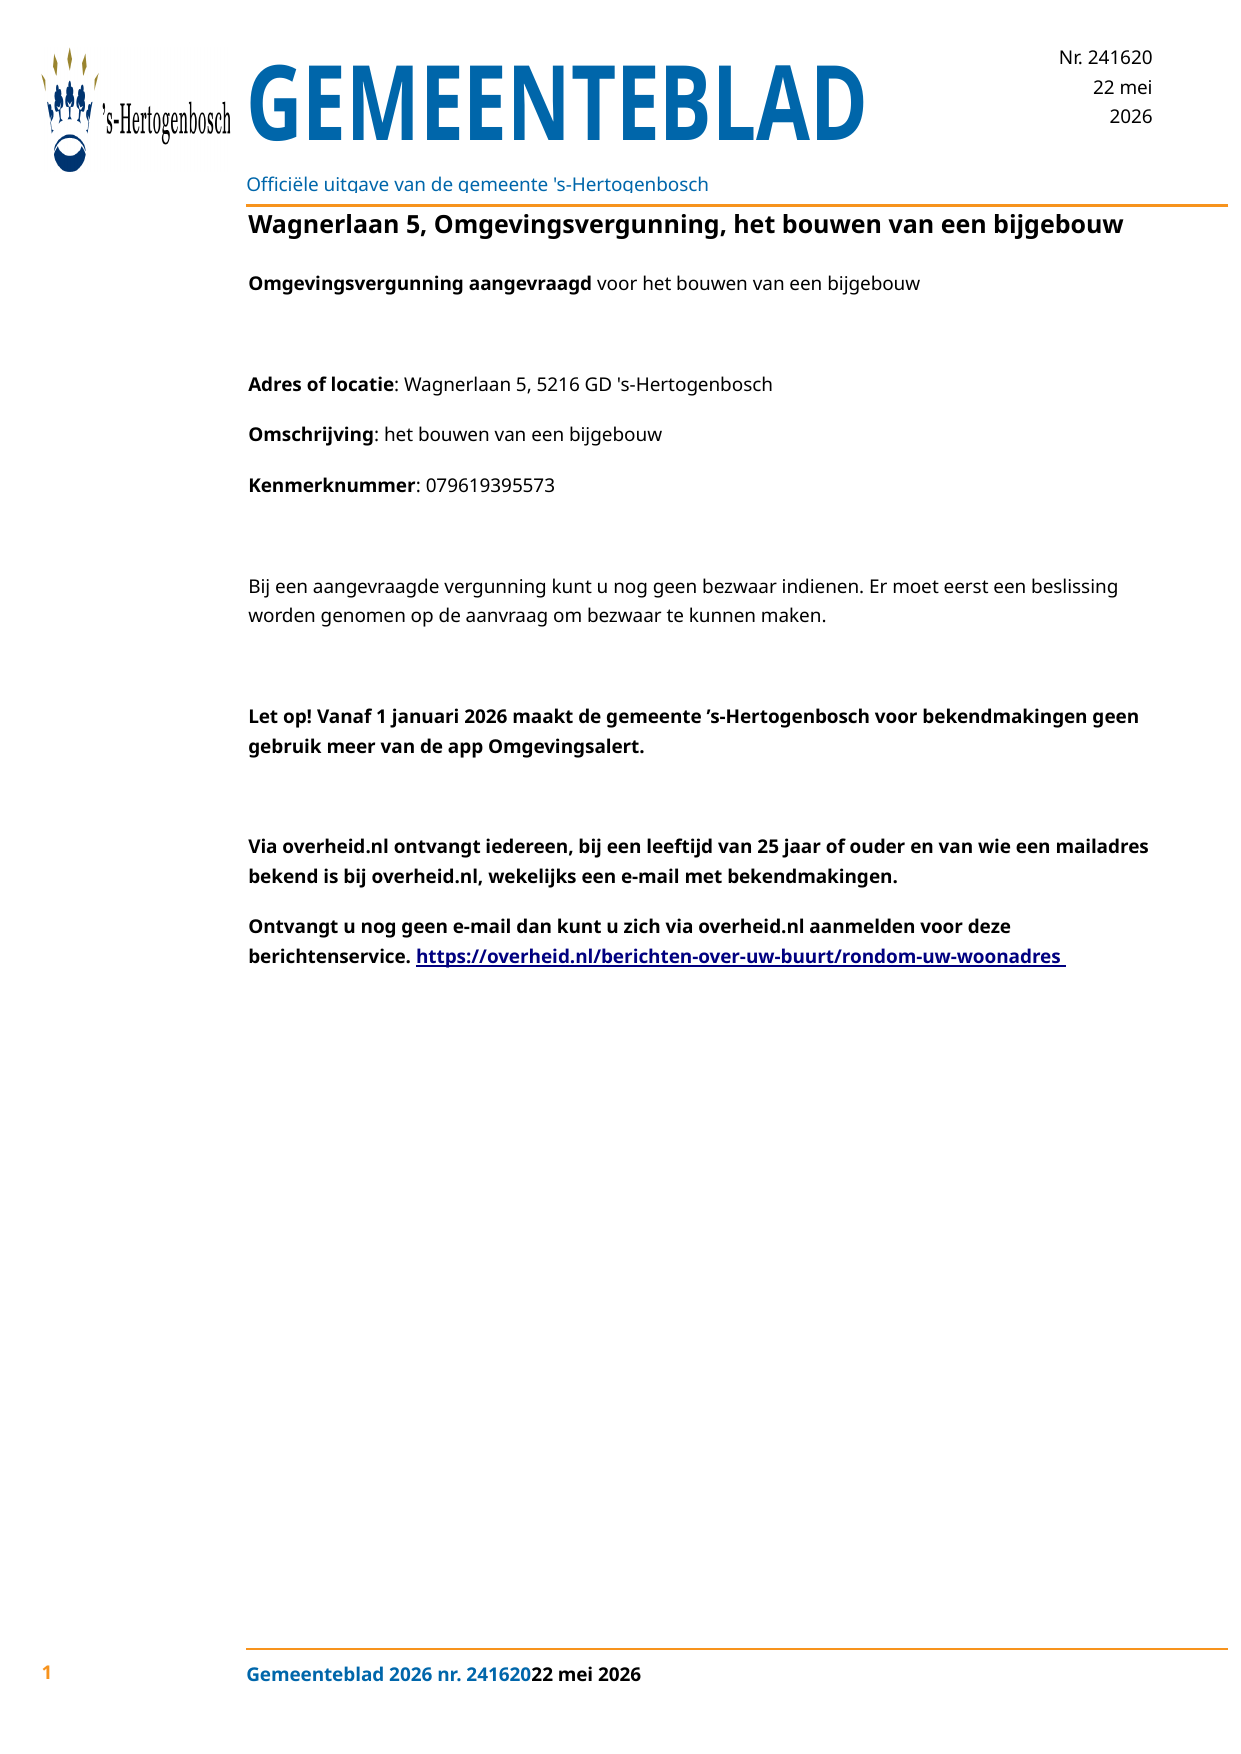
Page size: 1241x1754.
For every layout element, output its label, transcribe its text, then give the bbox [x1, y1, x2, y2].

text Kenmerknummer: 079619395573 [248, 472, 1152, 498]
text Ontvangt u nog geen e-mail dan kunt u zich via overheid.nl aanmelden voor deze berichtenservice. https://overheid.nl/berichten-over-uw-buurt/rondom-uw-woonadres [248, 914, 1152, 969]
text Wagnerlaan 5, Omgevingsvergunning, het bouwen van een bijgebouw [248, 207, 1152, 241]
text Let op! Vanaf 1 januari 2026 maakt de gemeente ’s-Hertogenbosch voor bekendmakingen geen gebruik meer van de app Omgevingsalert. [248, 703, 1152, 758]
picture [41, 47, 231, 172]
text Adres of locatie: Wagnerlaan 5, 5216 GD 's-Hertogenbosch [248, 371, 1152, 397]
text Omschrijving: het bouwen van een bijgebouw [248, 422, 1152, 447]
text Bij een aangevraagde vergunning kunt u nog geen bezwaar indienen. Er moet eerst een beslissing worden genomen op de aanvraag om bezwaar te kunnen maken. [248, 573, 1152, 628]
text Via overheid.nl ontvangt iedereen, bij een leeftijd van 25 jaar of ouder en van wie een mailadres bekend is bij overheid.nl, wekelijks een e-mail met bekendmakingen. [248, 834, 1152, 889]
text Omgevingsvergunning aangevraagd voor het bouwen van een bijgebouw [248, 270, 1152, 296]
